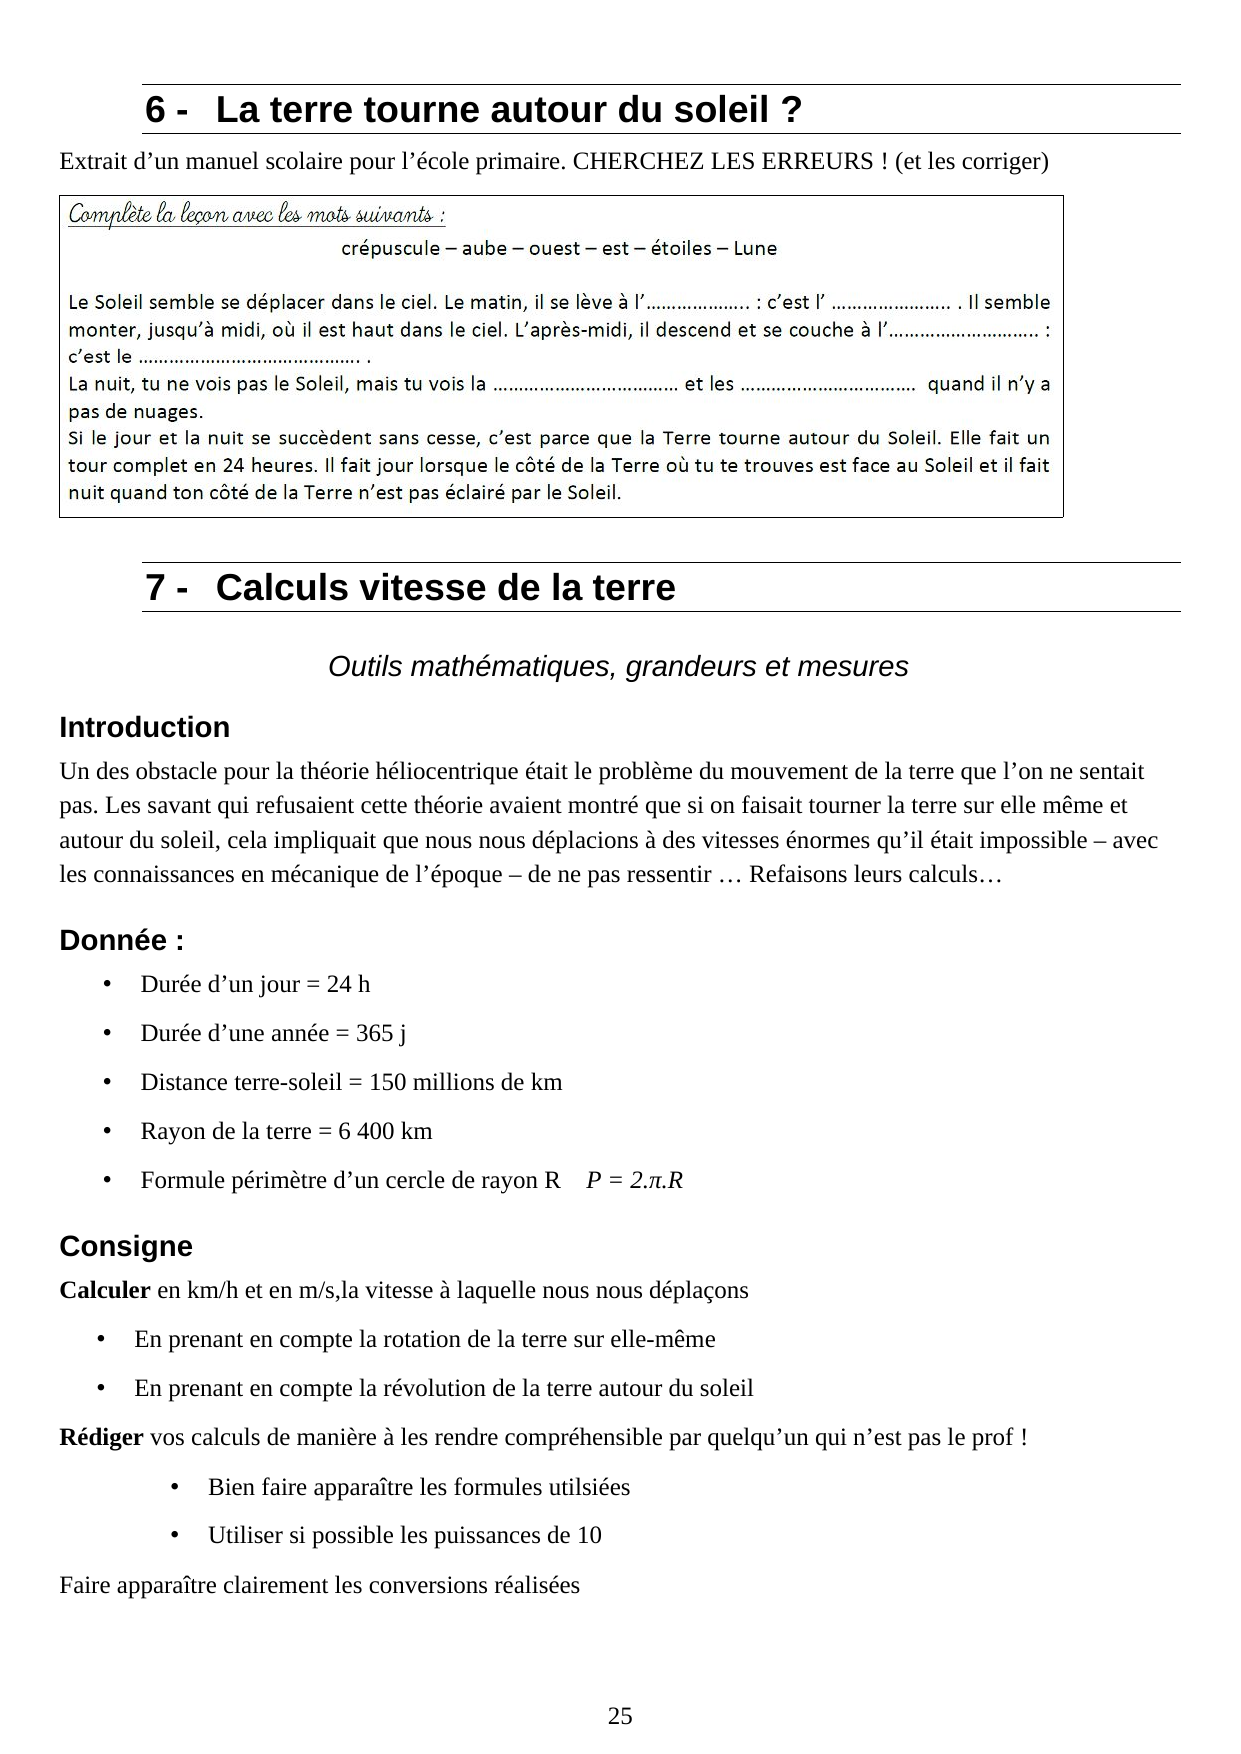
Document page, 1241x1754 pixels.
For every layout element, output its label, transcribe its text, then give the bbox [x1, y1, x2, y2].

list Durée d’une année = 365 j [103, 1018, 1181, 1047]
subtitle Calculs vitesse de la terre [142, 563, 1181, 611]
subtitle Consigne [59, 1229, 1181, 1263]
list Formule périmètre d’un cercle de rayon R P = 2.π.R [103, 1165, 1181, 1194]
text Rédiger vos calculs de manière à les rendre compréhensible par quelqu’un qui n’est pas le prof ! [59, 1422, 1181, 1451]
text Calculer en km/h et en m/s,la vitesse à laquelle nous nous déplaçons [59, 1275, 1181, 1304]
list Distance terre-soleil = 150 millions de km [103, 1067, 1181, 1096]
list Rayon de la terre = 6 400 km [103, 1116, 1181, 1145]
subtitle Introduction [59, 709, 1181, 743]
text Extrait d’un manuel scolaire pour l’école primaire. CHERCHEZ LES ERREURS ! (et les corriger) [59, 146, 1181, 174]
list Bien faire apparaître les formules utilsiées [170, 1472, 1181, 1500]
picture [62, 197, 1060, 514]
list Durée d’un jour = 24 h [103, 969, 1181, 998]
text Faire apparaître clairement les conversions réalisées [59, 1570, 1181, 1598]
subtitle La terre tourne autour du soleil ? [142, 85, 1181, 133]
subtitle Donnée : [59, 923, 1181, 957]
list Utiliser si possible les puissances de 10 [170, 1521, 1181, 1549]
list En prenant en compte la révolution de la terre autour du soleil [97, 1373, 1181, 1402]
list En prenant en compte la rotation de la terre sur elle-même [97, 1324, 1181, 1353]
text Un des obstacle pour la théorie héliocentrique était le problème du mouvement de la terre que l’on ne sentait pas. Les savant qui refusaient cette théorie avaient montré que si on faisait tourner la terre sur elle même et autour du soleil, cela impliquait que nous nous déplacions à des vitesses énormes qu’il était impossible – avec les connaissances en mécanique de l’époque – de ne pas ressentir … Refaisons leurs calculs… [59, 756, 1181, 888]
subtitle Outils mathématiques, grandeurs et mesures [59, 649, 1181, 682]
